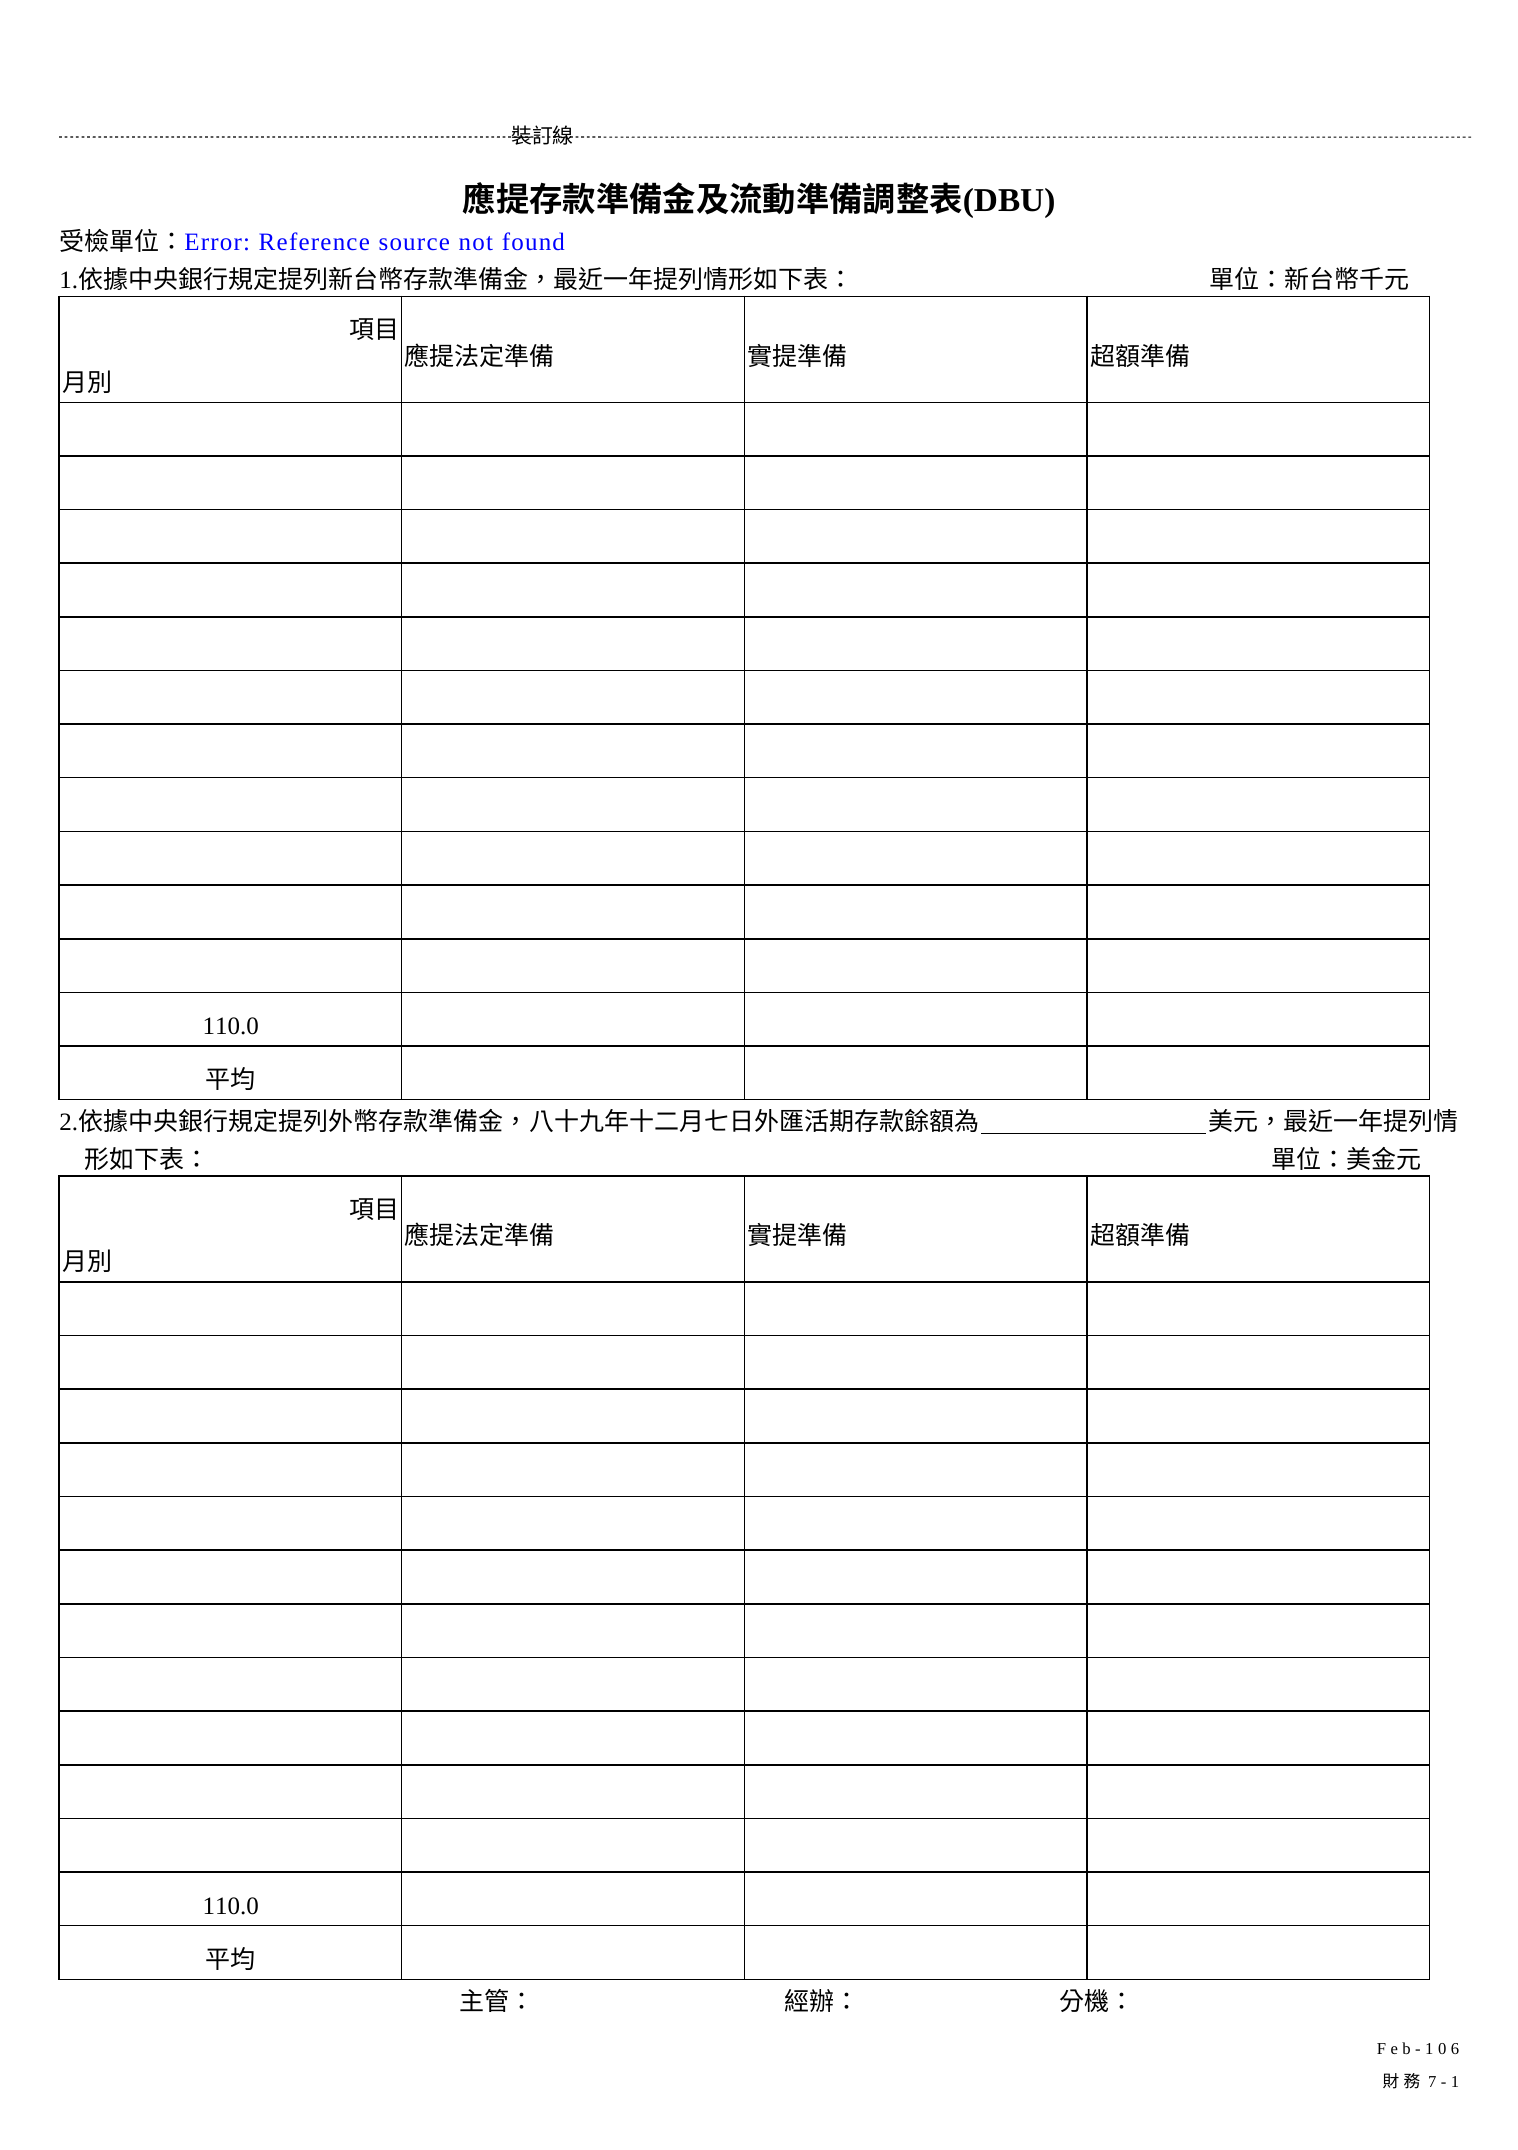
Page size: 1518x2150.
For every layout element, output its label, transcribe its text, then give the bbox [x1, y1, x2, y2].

table_cell [60, 725, 401, 777]
table_cell [60, 564, 401, 616]
table_cell [1088, 1766, 1429, 1817]
table_cell [745, 1047, 1086, 1099]
table_cell [1088, 1551, 1429, 1603]
table_cell [60, 510, 401, 562]
table_cell [402, 1497, 744, 1549]
table_header 實提準備 [745, 1177, 1086, 1281]
table_cell [745, 510, 1086, 562]
table_cell [745, 1605, 1086, 1657]
table_cell [745, 886, 1086, 938]
table_cell [1088, 1926, 1429, 1978]
table_cell [1088, 510, 1429, 562]
table_cell [745, 1873, 1086, 1925]
table_cell [1088, 1605, 1429, 1657]
table_cell [745, 940, 1086, 991]
table_cell [402, 1766, 744, 1817]
text 1.依據中央銀行規定提列新台幣存款準備金，最近一年提列情形如下表： 單位：新台幣千元 [59, 258, 1459, 296]
table_cell [1088, 725, 1429, 777]
table_cell [1088, 1283, 1429, 1335]
table_cell [60, 1819, 401, 1871]
table_cell [745, 993, 1086, 1045]
table_cell [402, 993, 744, 1045]
table_cell [1088, 993, 1429, 1045]
table_cell [402, 510, 744, 562]
table_cell [60, 1658, 401, 1710]
table_cell [402, 886, 744, 938]
table_cell [745, 1551, 1086, 1603]
table_cell [1088, 832, 1429, 884]
table_cell [745, 564, 1086, 616]
table_header 項目 月別 [60, 1177, 401, 1281]
table_cell [402, 940, 744, 991]
table_cell [402, 457, 744, 509]
table_cell [402, 1658, 744, 1710]
table_cell [1088, 457, 1429, 509]
table_cell [402, 671, 744, 723]
table_cell [60, 778, 401, 831]
table_cell [745, 1444, 1086, 1496]
table_cell [1088, 778, 1429, 831]
table_cell [402, 832, 744, 884]
table_cell [745, 1336, 1086, 1388]
table_cell [402, 1047, 744, 1099]
text 主管： 經辦： 分機： [135, 1980, 1459, 2017]
table_cell [1088, 940, 1429, 991]
table_cell [745, 778, 1086, 831]
table_cell [60, 1444, 401, 1496]
table_cell [1088, 886, 1429, 938]
table_cell [60, 1766, 401, 1817]
table_cell [1088, 403, 1429, 455]
table_header 應提法定準備 [402, 1177, 744, 1281]
table_cell [745, 725, 1086, 777]
table_cell 110.0 [60, 993, 401, 1045]
table_header 實提準備 [745, 297, 1086, 401]
table_cell [402, 1873, 744, 1925]
table_cell [60, 1712, 401, 1764]
table_cell [60, 1390, 401, 1442]
table_cell [1088, 1658, 1429, 1710]
table_cell [745, 671, 1086, 723]
table_cell [745, 1497, 1086, 1549]
table_cell [745, 1712, 1086, 1764]
text 受檢單位：○○銀行在臺分行 [59, 221, 1459, 258]
table_cell [60, 1551, 401, 1603]
text 應提存款準備金及流動準備調整表(DBU) [59, 172, 1459, 221]
table_cell [745, 1658, 1086, 1710]
table_cell [60, 1605, 401, 1657]
table_cell [60, 671, 401, 723]
table_header 項目 月別 [60, 297, 401, 401]
table_cell [745, 403, 1086, 455]
table_cell [402, 618, 744, 669]
table_cell [745, 1926, 1086, 1978]
table_cell [402, 564, 744, 616]
table_cell 平均 [60, 1926, 401, 1978]
table_header 超額準備 [1088, 1177, 1429, 1281]
table_cell [60, 1497, 401, 1549]
table_cell [745, 1766, 1086, 1817]
table_cell [1088, 1712, 1429, 1764]
table_cell [745, 832, 1086, 884]
table_cell [402, 1712, 744, 1764]
table_cell [1088, 1819, 1429, 1871]
table_cell [60, 457, 401, 509]
table_cell [1088, 564, 1429, 616]
table_cell [402, 778, 744, 831]
table_cell [1088, 618, 1429, 669]
table_cell [745, 1819, 1086, 1871]
table_cell [1088, 671, 1429, 723]
text 2.依據中央銀行規定提列外幣存款準備金，八十九年十二月七日外匯活期存款餘額為 美元，最近一年提列情形如下表： 單位：美金元 [59, 1100, 1459, 1175]
table_cell [745, 1390, 1086, 1442]
table_cell [402, 725, 744, 777]
table_cell [60, 1336, 401, 1388]
table_cell [60, 886, 401, 938]
table_cell [402, 1605, 744, 1657]
table_cell [60, 618, 401, 669]
table_header 超額準備 [1088, 297, 1429, 401]
table_cell [402, 1444, 744, 1496]
table_cell [402, 1551, 744, 1603]
table_cell [402, 403, 744, 455]
table_cell [1088, 1047, 1429, 1099]
table_cell [1088, 1497, 1429, 1549]
table_cell [402, 1336, 744, 1388]
table_cell [745, 1283, 1086, 1335]
table_cell 平均 [60, 1047, 401, 1099]
table_cell [1088, 1336, 1429, 1388]
table_cell [1088, 1873, 1429, 1925]
table_cell [402, 1819, 744, 1871]
table_cell [60, 403, 401, 455]
table_cell [402, 1283, 744, 1335]
table_cell [60, 1283, 401, 1335]
table_cell [745, 457, 1086, 509]
table_header 應提法定準備 [402, 297, 744, 401]
table_cell 110.0 [60, 1873, 401, 1925]
table_cell [745, 618, 1086, 669]
table_cell [402, 1926, 744, 1978]
table_cell [402, 1390, 744, 1442]
table_cell [60, 832, 401, 884]
table_cell [1088, 1390, 1429, 1442]
table_cell [1088, 1444, 1429, 1496]
table_cell [60, 940, 401, 991]
